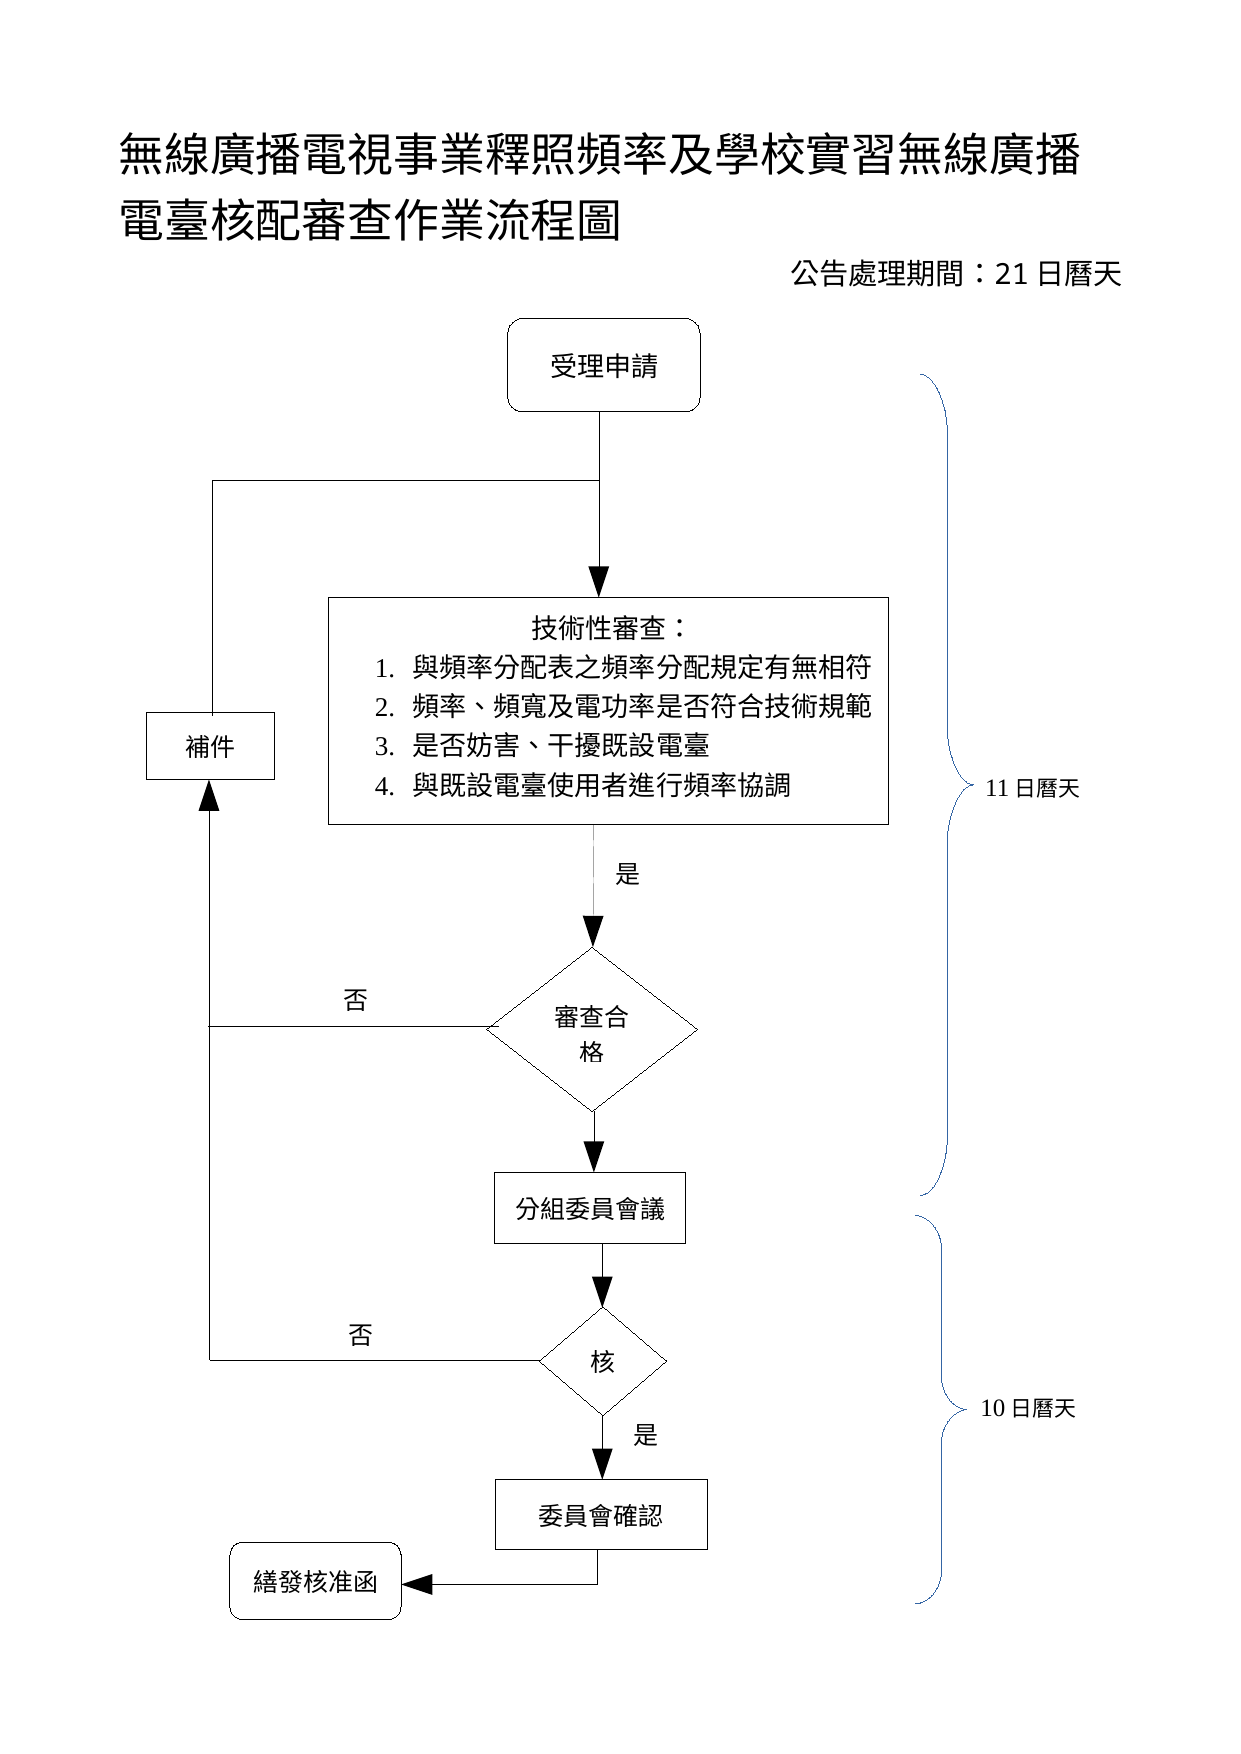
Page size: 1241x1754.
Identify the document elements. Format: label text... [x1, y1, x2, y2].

text 受理申請 [521, 345, 687, 384]
list 與頻率分配表之頻率分配規定有無相符 [374, 646, 880, 685]
text 委員會確認 [504, 1497, 698, 1533]
text 補件 [155, 728, 266, 764]
text 分組委員會議 [504, 1190, 677, 1226]
list 是否妨害、干擾既設電臺 [374, 724, 880, 764]
text 繕發核准函 [242, 1563, 388, 1599]
text 技術性審查： [337, 607, 880, 646]
text 無線廣播電視事業釋照頻率及學校實習無線廣播電臺核配審查作業流程圖 [118, 118, 1122, 251]
list 與既設電臺使用者進行頻率協調 [374, 764, 880, 803]
text 核准 [580, 1343, 626, 1379]
text 公告處理期間：21日曆天 [118, 251, 1122, 293]
text 審查合格 [548, 997, 636, 1061]
list 頻率、頻寬及電功率是否符合技術規範 [374, 685, 880, 724]
